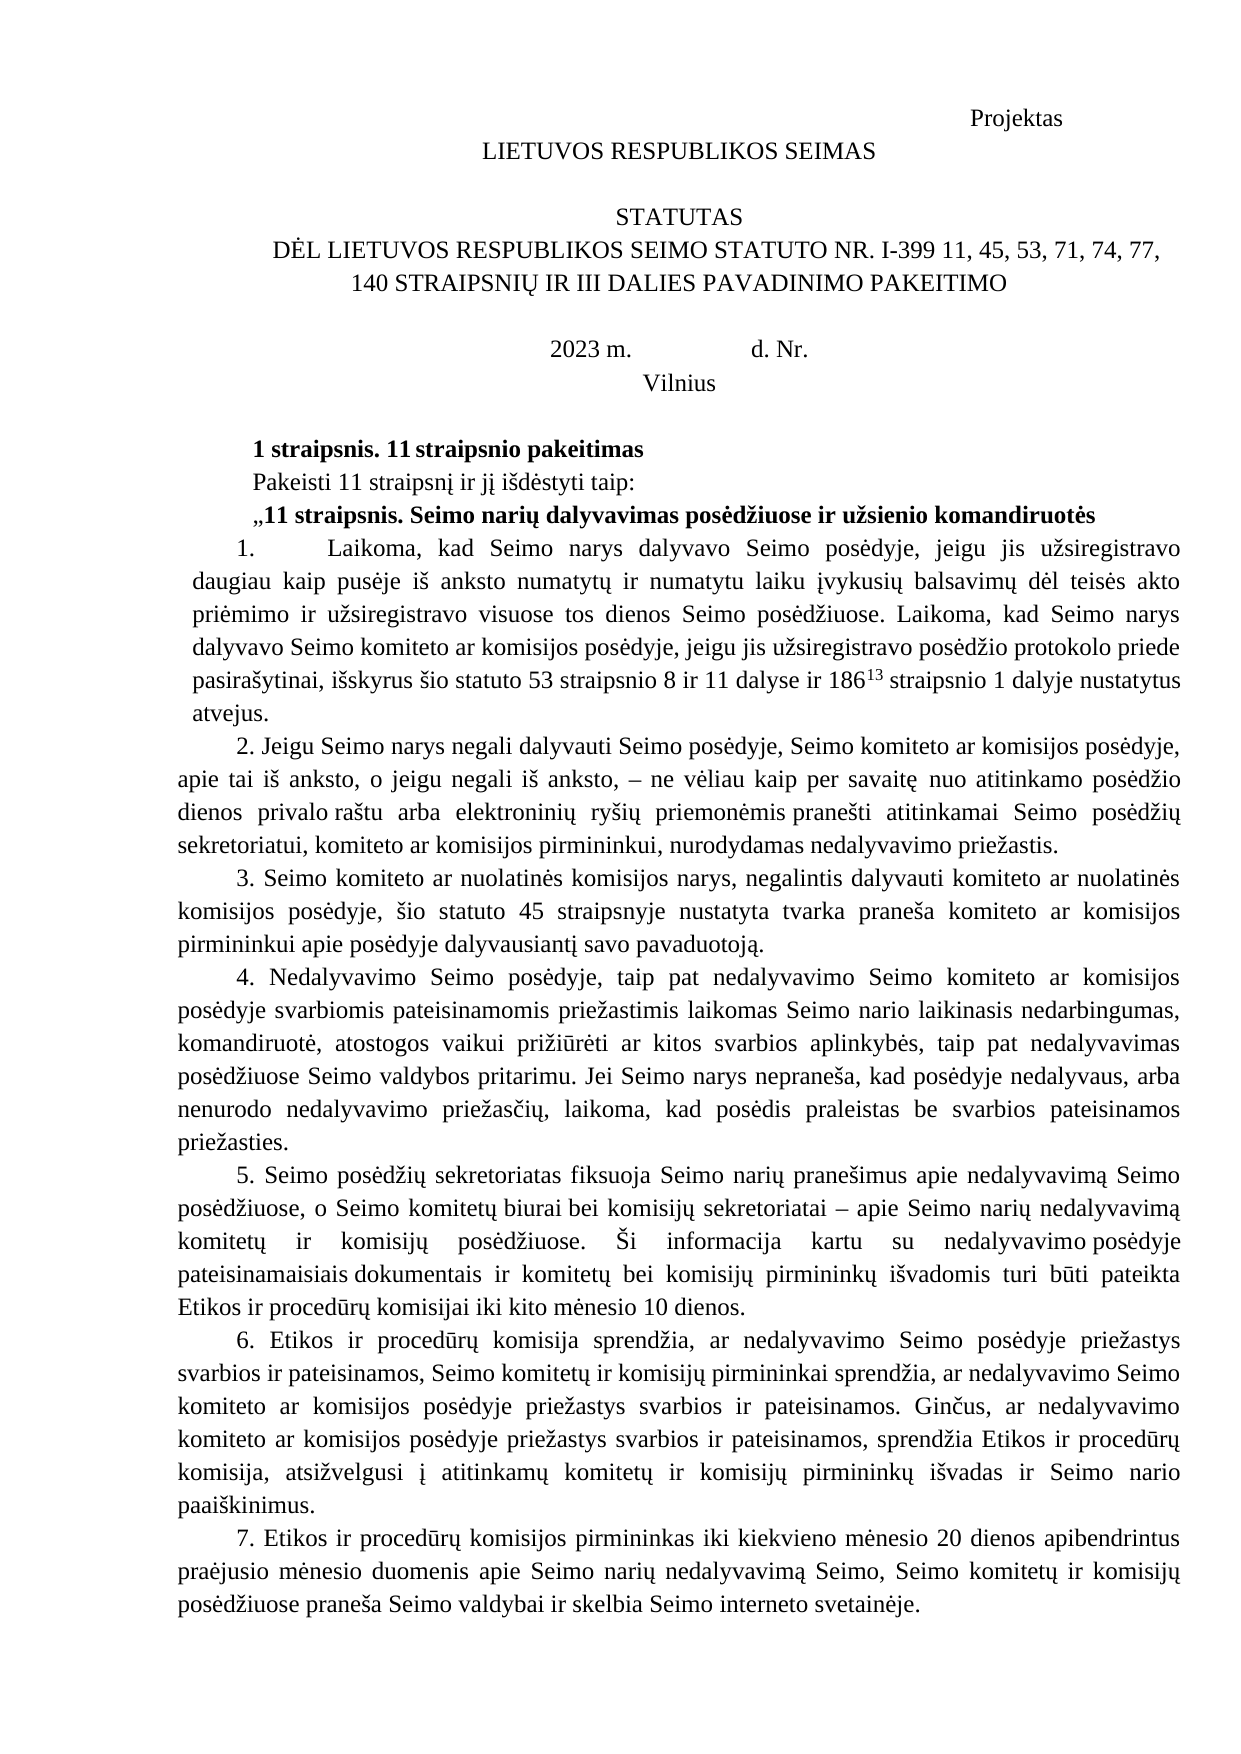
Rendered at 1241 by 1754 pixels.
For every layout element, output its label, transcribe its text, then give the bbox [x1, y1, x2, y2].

text LIETUVOS RESPUBLIKOS SEIMAS [177, 136, 1181, 165]
text Pakeisti 11 straipsnį ir jį išdėstyti taip: [177, 467, 1181, 495]
text 5. Seimo posėdžių sekretoriatas fiksuoja Seimo narių pranešimus apie nedalyvavimą Seimo posėdžiuose, o Seimo komitetų biurai bei komisijų sekretoriatai – apie Seimo narių nedalyvavimą komitetų ir komisijų posėdžiuose. Ši informacija kartu su nedalyvavimo posėdyje pateisinamaisiais dokumentais ir komitetų bei komisijų pirmininkų išvadomis turi būti pateikta Etikos ir procedūrų komisijai iki kito mėnesio 10 dienos. [177, 1160, 1181, 1321]
text DĖL LIETUVOS RESPUBLIKOS SEIMO STATUTO NR. I-399 11, 45, 53, 71, 74, 77, 140 STRAIPSNIŲ IR III DALIES PAVADINIMO PAKEITIMO [177, 236, 1181, 297]
text 7. Etikos ir procedūrų komisijos pirmininkas iki kiekvieno mėnesio 20 dienos apibendrintus praėjusio mėnesio duomenis apie Seimo narių nedalyvavimą Seimo, Seimo komitetų ir komisijų posėdžiuose praneša Seimo valdybai ir skelbia Seimo interneto svetainėje. [177, 1523, 1181, 1618]
text STATUTAS [177, 202, 1181, 231]
text 1. Laikoma, kad Seimo narys dalyvavo Seimo posėdyje, jeigu jis užsiregistravo daugiau kaip pusėje iš anksto numatytų ir numatytu laiku įvykusių balsavimų dėl teisės akto priėmimo ir užsiregistravo visuose tos dienos Seimo posėdžiuose. Laikoma, kad Seimo narys dalyvavo Seimo komiteto ar komisijos posėdyje, jeigu jis užsiregistravo posėdžio protokolo priede pasirašytinai, išskyrus šio statuto 53 straipsnio 8 ir 11 dalyse ir 18613 straipsnio 1 dalyje nustatytus atvejus. [192, 533, 1181, 727]
text 6. Etikos ir procedūrų komisija sprendžia, ar nedalyvavimo Seimo posėdyje priežastys svarbios ir pateisinamos, Seimo komitetų ir komisijų pirmininkai sprendžia, ar nedalyvavimo Seimo komiteto ar komisijos posėdyje priežastys svarbios ir pateisinamos. Ginčus, ar nedalyvavimo komiteto ar komisijos posėdyje priežastys svarbios ir pateisinamos, sprendžia Etikos ir procedūrų komisija, atsižvelgusi į atitinkamų komitetų ir komisijų pirmininkų išvadas ir Seimo nario paaiškinimus. [177, 1325, 1181, 1519]
text 2. Jeigu Seimo narys negali dalyvauti Seimo posėdyje, Seimo komiteto ar komisijos posėdyje, apie tai iš anksto, o jeigu negali iš anksto, – ne vėliau kaip per savaitę nuo atitinkamo posėdžio dienos privalo raštu arba elektroninių ryšių priemonėmis pranešti atitinkamai Seimo posėdžių sekretoriatui, komiteto ar komisijos pirmininkui, nurodydamas nedalyvavimo priežastis. [177, 731, 1181, 859]
text Projektas [177, 103, 1181, 132]
text 3. Seimo komiteto ar nuolatinės komisijos narys, negalintis dalyvauti komiteto ar nuolatinės komisijos posėdyje, šio statuto 45 straipsnyje nustatyta tvarka praneša komiteto ar komisijos pirmininkui apie posėdyje dalyvausiantį savo pavaduotoją. [177, 863, 1181, 958]
text 4. Nedalyvavimo Seimo posėdyje, taip pat nedalyvavimo Seimo komiteto ar komisijos posėdyje svarbiomis pateisinamomis priežastimis laikomas Seimo nario laikinasis nedarbingumas, komandiruotė, atostogos vaikui prižiūrėti ar kitos svarbios aplinkybės, taip pat nedalyvavimas posėdžiuose Seimo valdybos pritarimu. Jei Seimo narys nepraneša, kad posėdyje nedalyvaus, arba nenurodo nedalyvavimo priežasčių, laikoma, kad posėdis praleistas be svarbios pateisinamos priežasties. [177, 962, 1181, 1156]
text „11 straipsnis. Seimo narių dalyvavimas posėdžiuose ir užsienio komandiruotės [177, 500, 1181, 528]
text 2023 m. d. Nr. [177, 334, 1181, 363]
text 1 straipsnis. 11 straipsnio pakeitimas [177, 434, 1181, 462]
text Vilnius [177, 368, 1181, 396]
